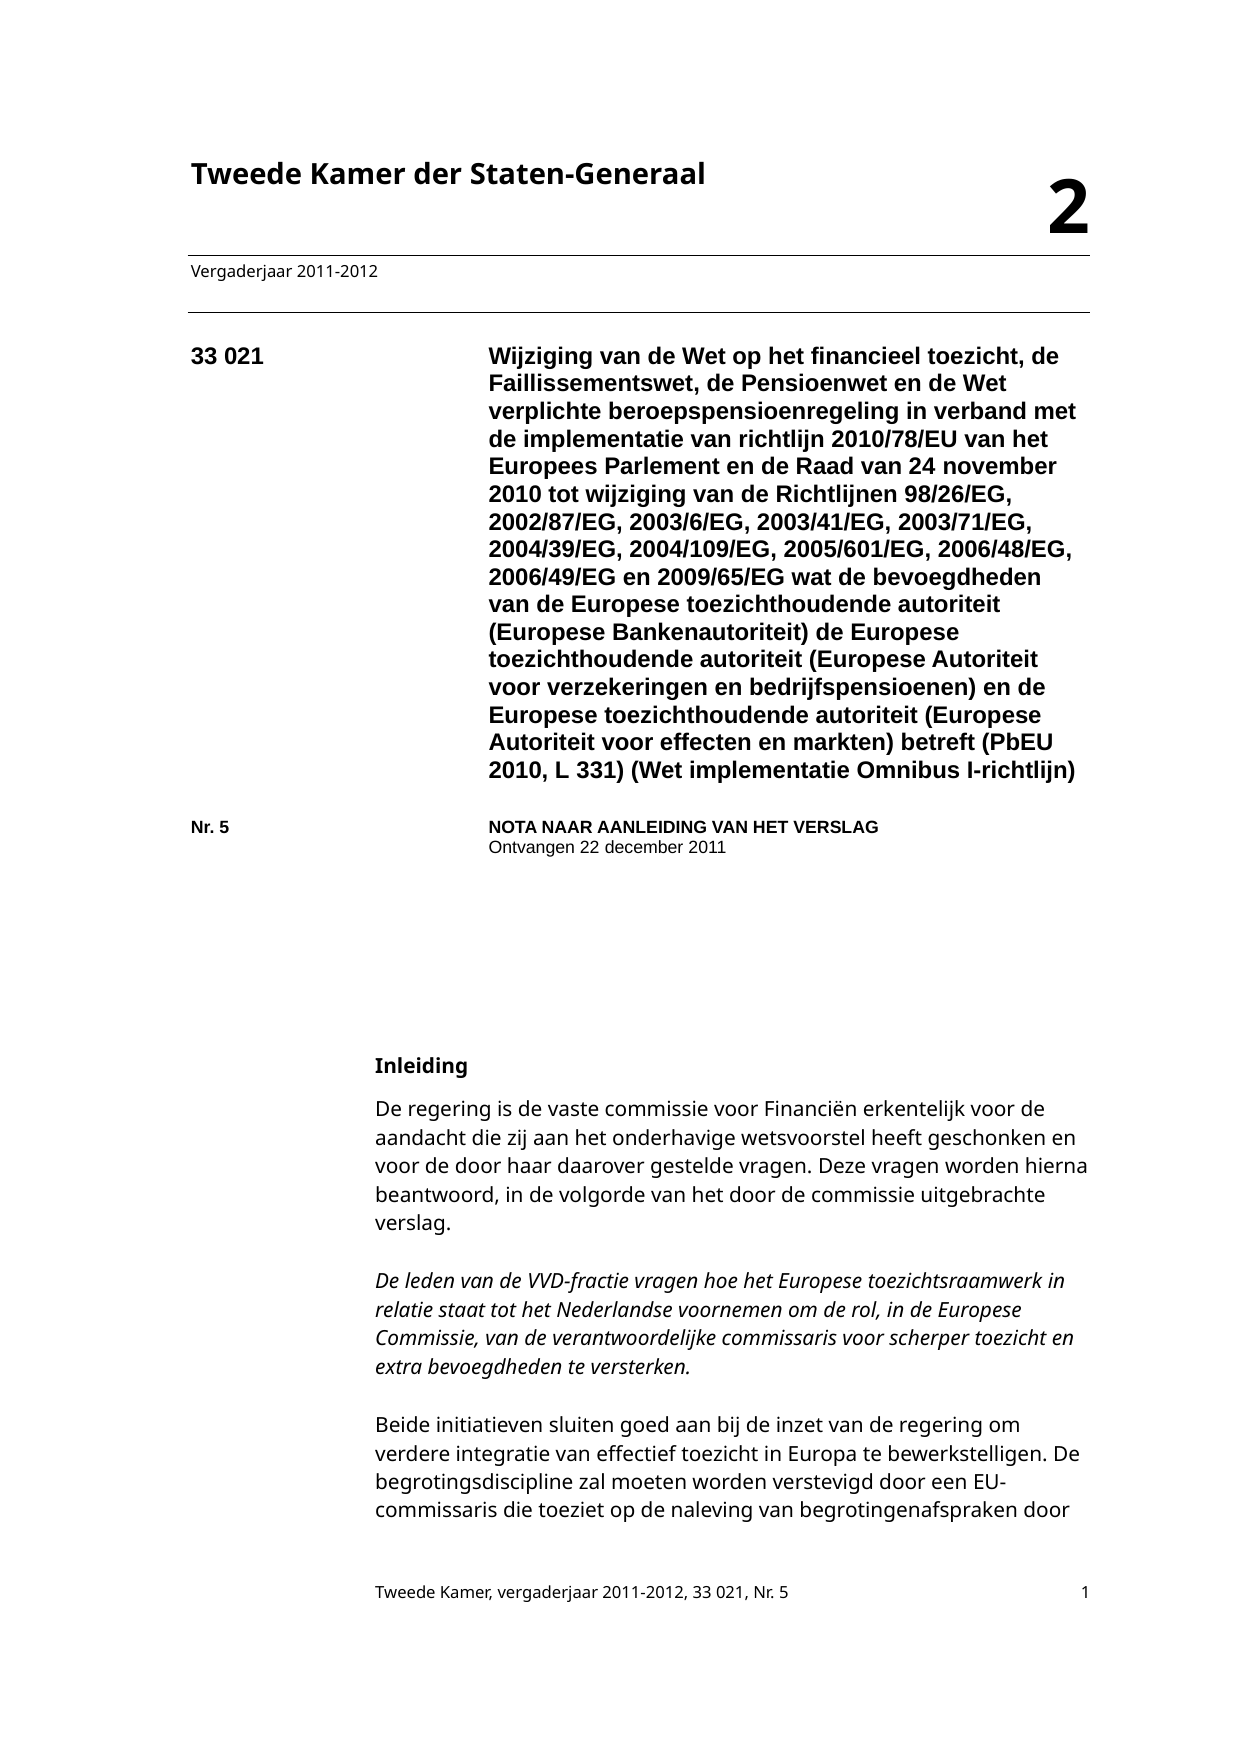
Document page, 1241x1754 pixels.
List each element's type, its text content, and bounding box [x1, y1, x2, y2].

table_cell Wijziging van de Wet op het financieel toezicht, de Faillissementswet, de Pensioenwet en de Wet verplichte beroepspensioenregeling in verband met de implementatie van richtlijn 2010/78/EU van het Europees Parlement en de Raad van 24 november 2010 tot wijziging van de Richtlijnen 98/26/EG, 2002/87/EG, 2003/6/EG, 2003/41/EG, 2003/71/EG, 2004/39/EG, 2004/109/EG, 2005/601/EG, 2006/48/EG, 2006/49/EG en 2009/65/EG wat de bevoegdheden van de Europese toezichthoudende autoriteit (Europese Bankenautoriteit) de Europese toezichthoudende autoriteit (Europese Autoriteit voor verzekeringen en bedrijfspensioenen) en de Europese toezichthoudende autoriteit (Europese Autoriteit voor effecten en markten) betreft (PbEU 2010, L 331) (Wet implementatie Omnibus I-richtlijn) [485, 339, 1090, 813]
table_cell Vergaderjaar 2011-2012 [188, 256, 485, 312]
text Inleiding [375, 1051, 1090, 1079]
text Beide initiatieven sluiten goed aan bij de inzet van de regering om verdere integratie van effectief toezicht in Europa te bewerkstelligen. De begrotingsdiscipline zal moeten worden verstevigd door een EU-commissaris die toeziet op de naleving van begrotingenafspraken door [375, 1410, 1090, 1524]
table_cell [485, 256, 1090, 312]
table_header Tweede Kamer der Staten-Generaal [188, 150, 909, 255]
table_header 2 [910, 150, 1090, 255]
text De regering is de vaste commissie voor Financiën erkentelijk voor de aandacht die zij aan het onderhavige wetsvoorstel heeft geschonken en voor de door haar daarover gestelde vragen. Deze vragen worden hierna beantwoord, in de volgorde van het door de commissie uitgebrachte verslag. [375, 1094, 1090, 1237]
table_cell [188, 313, 485, 339]
table_cell [485, 313, 1090, 339]
table_cell NOTA NAAR AANLEIDING VAN HET VERSLAG Ontvangen 22 december 2011 [485, 814, 1090, 932]
text De leden van de VVD-fractie vragen hoe het Europese toezichtsraamwerk in relatie staat tot het Nederlandse voornemen om de rol, in de Europese Commissie, van de verantwoordelijke commissaris voor scherper toezicht en extra bevoegdheden te versterken. [375, 1267, 1090, 1380]
table_cell 33 021 [188, 339, 485, 813]
table_cell Nr. 5 [188, 814, 485, 932]
